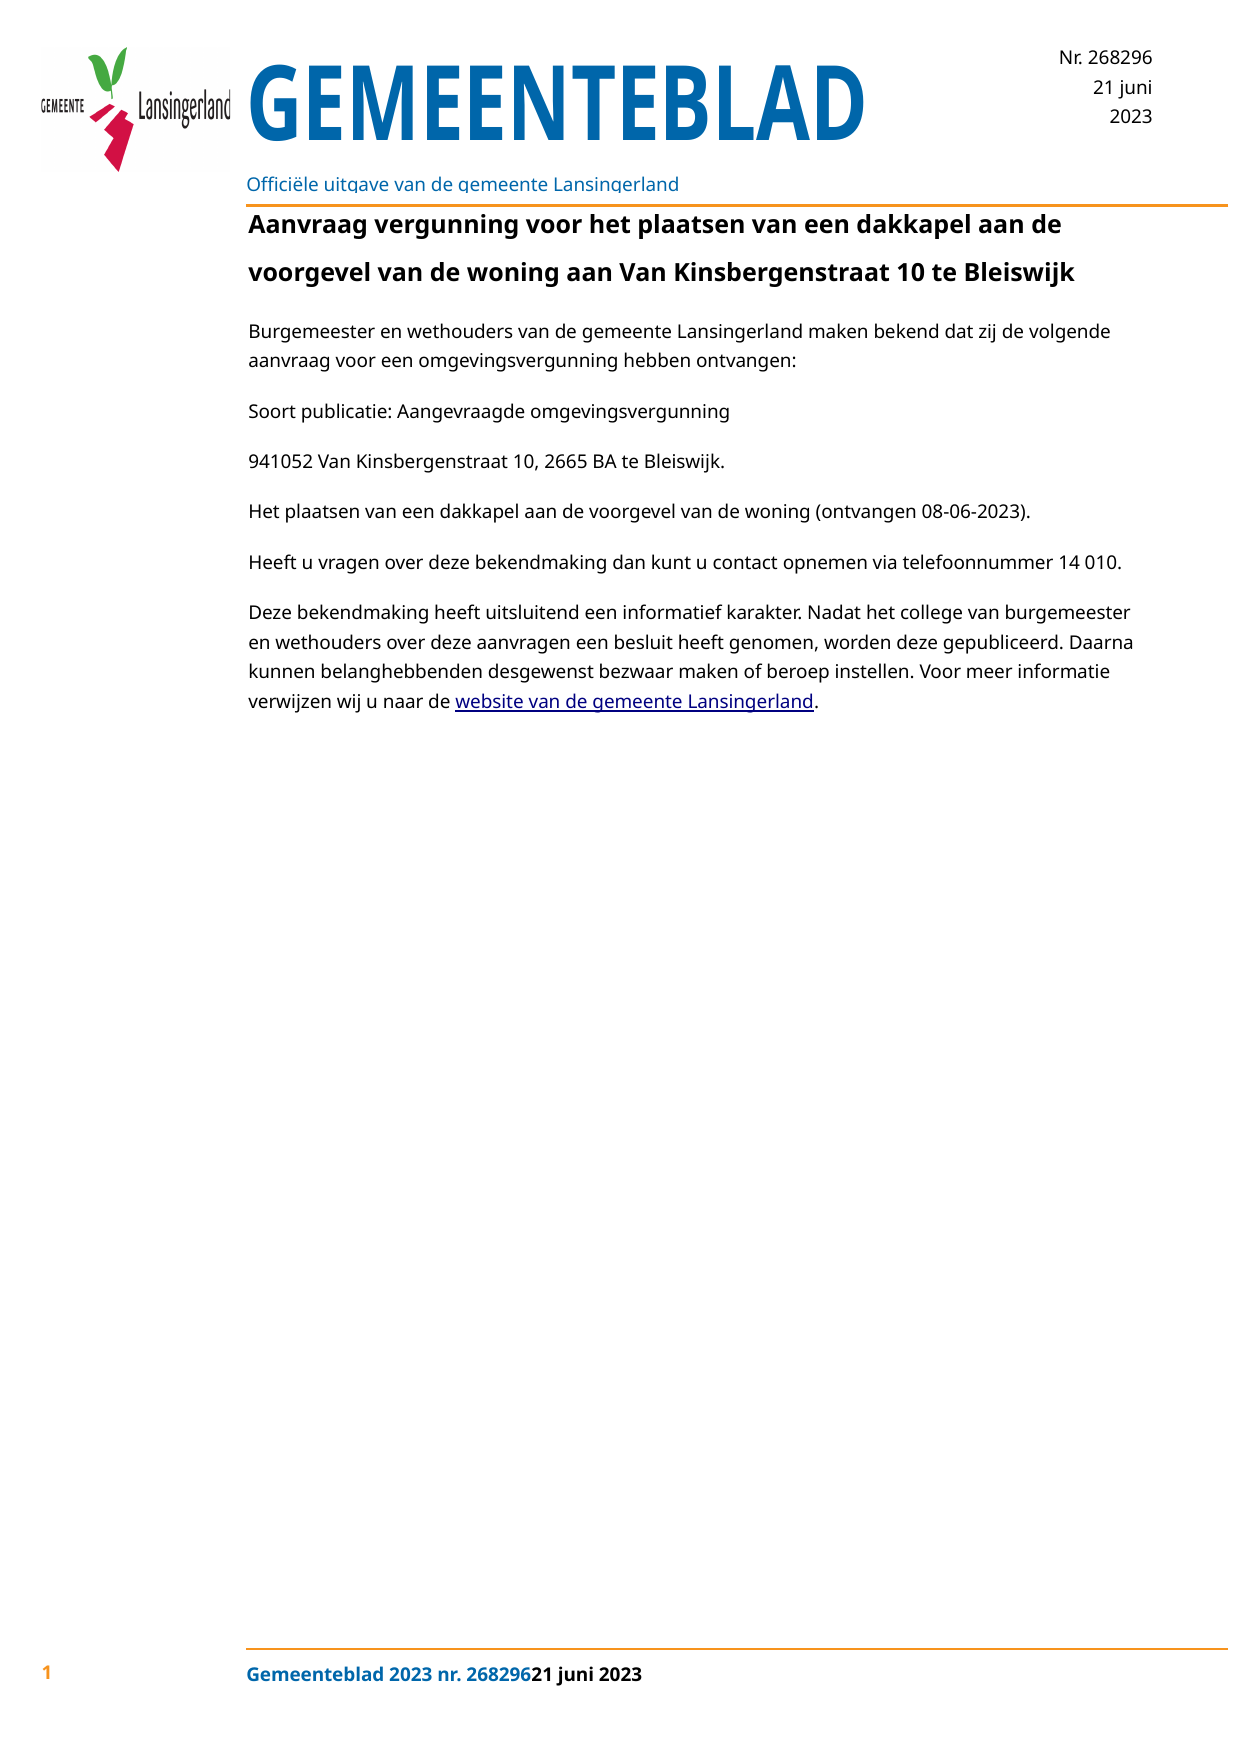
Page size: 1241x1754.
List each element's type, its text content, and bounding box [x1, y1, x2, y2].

text Aanvraag vergunning voor het plaatsen van een dakkapel aan de voorgevel van de woning aan Van Kinsbergenstraat 10 te Bleiswijk [248, 207, 1152, 288]
text Soort publicatie: Aangevraagde omgevingsvergunning [248, 398, 1152, 424]
text Heeft u vragen over deze bekendmaking dan kunt u contact opnemen via telefoonnummer 14 010. [248, 549, 1152, 575]
text Het plaatsen van een dakkapel aan de voorgevel van de woning (ontvangen 08-06-2023). [248, 499, 1152, 524]
text Burgemeester en wethouders van de gemeente Lansingerland maken bekend dat zij de volgende aanvraag voor een omgevingsvergunning hebben ontvangen: [248, 318, 1152, 373]
picture [41, 47, 231, 172]
text 941052 Van Kinsbergenstraat 10, 2665 BA te Bleiswijk. [248, 448, 1152, 474]
text Deze bekendmaking heeft uitsluitend een informatief karakter. Nadat het college van burgemeester en wethouders over deze aanvragen een besluit heeft genomen, worden deze gepubliceerd. Daarna kunnen belanghebbenden desgewenst bezwaar maken of beroep instellen. Voor meer informatie verwijzen wij u naar de website van de gemeente Lansingerland. [248, 599, 1152, 714]
